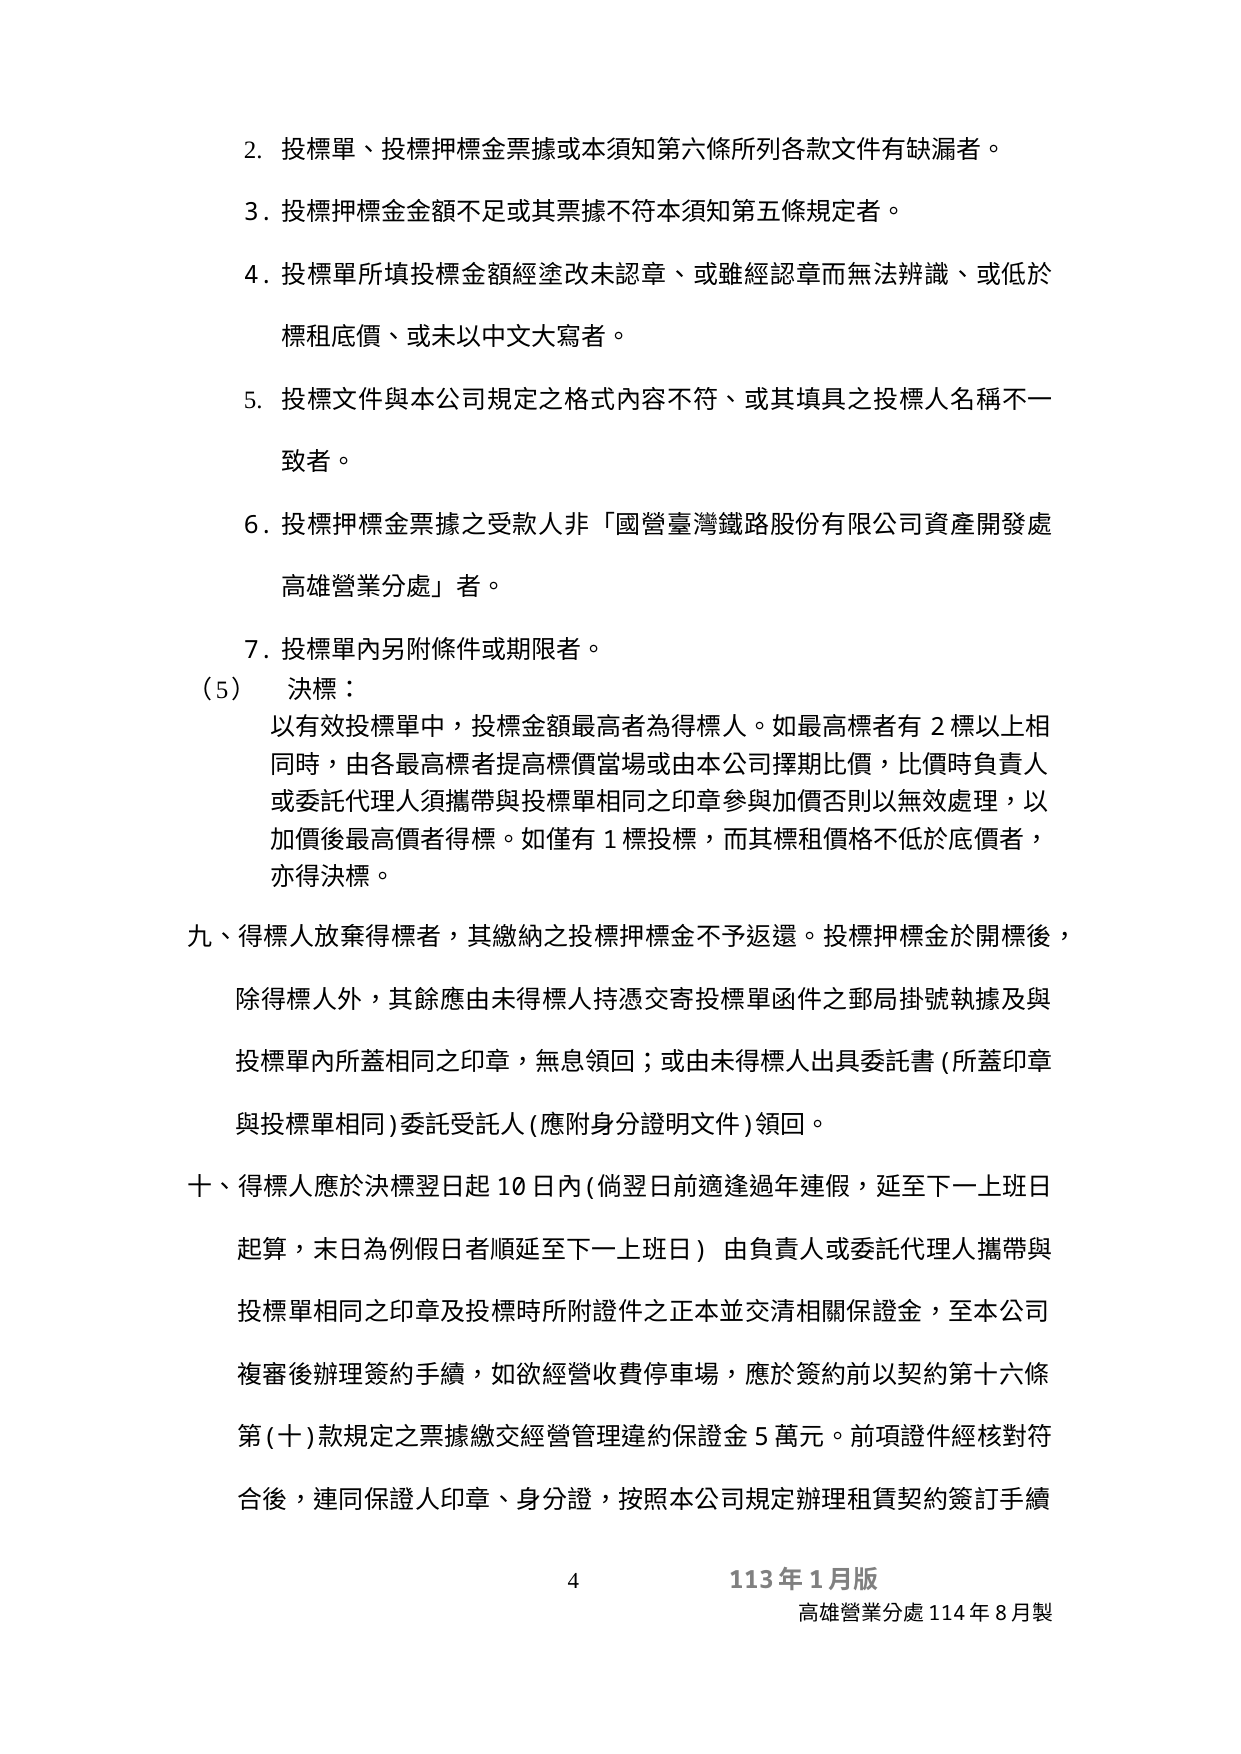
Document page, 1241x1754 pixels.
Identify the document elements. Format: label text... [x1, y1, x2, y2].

list 投標押標金金額不足或其票據不符本須知第五條規定者。 [244, 168, 1053, 231]
list 決標： [187, 668, 1051, 706]
list 投標單所填投標金額經塗改未認章、或雖經認章而無法辨識、或低於標租底價、或未以中文大寫者。 [244, 231, 1053, 356]
list 投標單、投標押標金票據或本須知第六條所列各款文件有缺漏者。 [244, 106, 1053, 168]
text 以有效投標單中，投標金額最高者為得標人。如最高標者有2標以上相同時，由各最高標者提高標價當場或由本公司擇期比價，比價時負責人或委託代理人須攜帶與投標單相同之印章參與加價否則以無效處理，以加價後最高價者得標。如僅有1標投標，而其標租價格不低於底價者，亦得決標。 [270, 706, 1051, 893]
text 十、得標人應於決標翌日起10日內(倘翌日前適逢過年連假，延至下一上班日起算，末日為例假日者順延至下一上班日) 由負責人或委託代理人攜帶與投標單相同之印章及投標時所附證件之正本並交清相關保證金，至本公司複審後辦理簽約手續，如欲經營收費停車場，應於簽約前以契約第十六條第(十)款規定之票據繳交經營管理違約保證金5萬元。前項證件經核對符合後，連同保證人印章、身分證，按照本公司規定辦理租賃契約簽訂手續。依本公司通知之指定日會同至法院或民間公證人事務所辦理公證，並負擔公證費用。倘得標人逾期未辦理者，視為本須知第十二條放棄得標權，所繳納之押標金不予返還。 [187, 1143, 1053, 1518]
list 投標單內另附條件或期限者。 [244, 606, 1053, 668]
list 投標文件與本公司規定之格式內容不符、或其填具之投標人名稱不一致者。 [244, 356, 1053, 481]
list 投標押標金票據之受款人非「國營臺灣鐵路股份有限公司資產開發處高雄營業分處」者。 [244, 481, 1053, 606]
text 九、得標人放棄得標者，其繳納之投標押標金不予返還。投標押標金於開標後，除得標人外，其餘應由未得標人持憑交寄投標單函件之郵局掛號執據及與投標單內所蓋相同之印章，無息領回；或由未得標人出具委託書(所蓋印章與投標單相同)委託受託人(應附身分證明文件)領回。 [187, 893, 1053, 1143]
